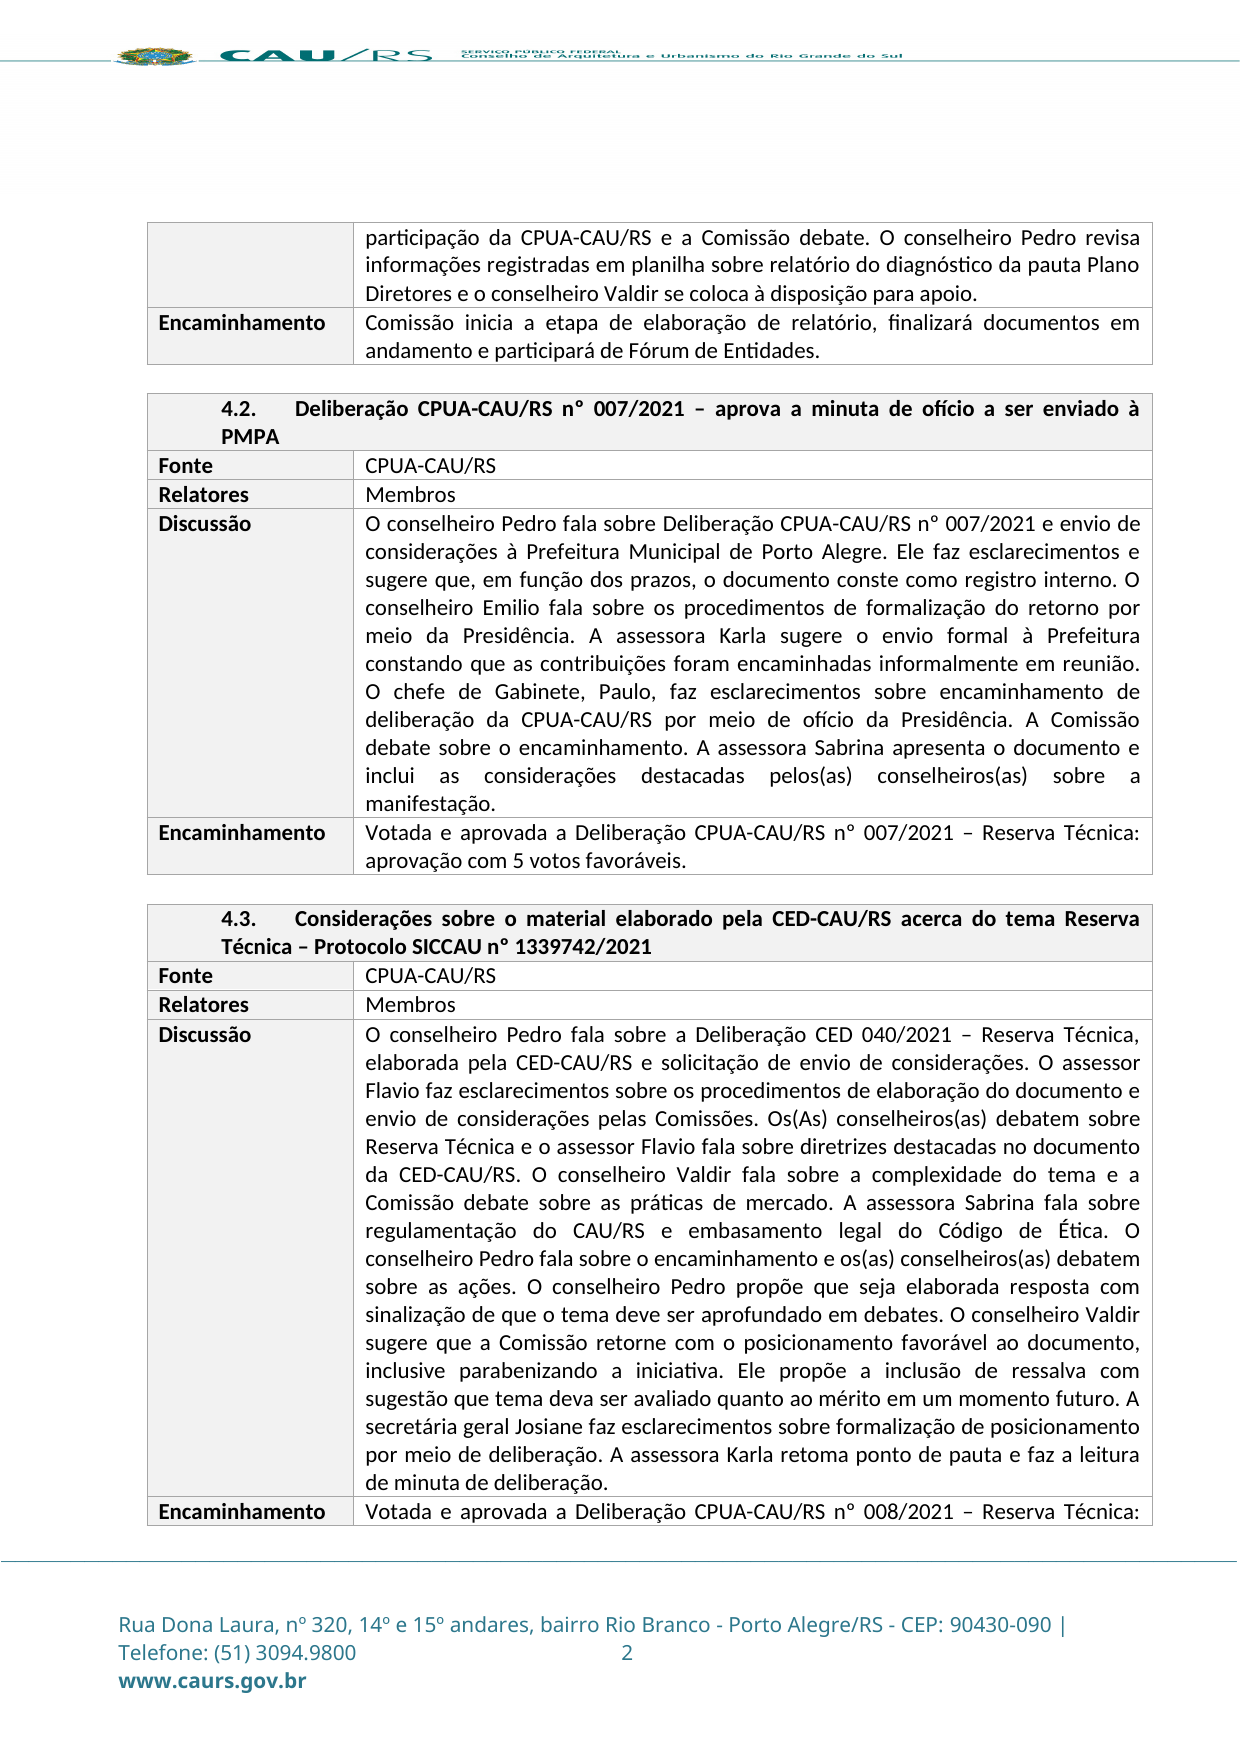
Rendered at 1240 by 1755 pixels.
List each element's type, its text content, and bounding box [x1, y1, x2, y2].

table_cell Membros [354, 991, 1152, 1019]
table_cell Encaminhamento [148, 1497, 353, 1525]
table_cell Discussão [148, 1020, 353, 1496]
table_cell Fonte [148, 451, 353, 479]
table_cell Votada e aprovada a Deliberação CPUA-CAU/RS nº 007/2021 – Reserva Técnica: aprovação com 5 votos favoráveis. [354, 818, 1152, 874]
table_cell [147, 875, 1153, 903]
table_cell Deliberação CPUA-CAU/RS nº 007/2021 – aprova a minuta de ofício a ser enviado à PMPA [148, 394, 1152, 450]
table_cell [147, 365, 1153, 393]
table_cell Encaminhamento [148, 818, 353, 874]
table_cell CPUA-CAU/RS [354, 962, 1152, 989]
table_cell Considerações sobre o material elaborado pela CED-CAU/RS acerca do tema Reserva Técnica – Protocolo SICCAU nº 1339742/2021 [148, 905, 1152, 961]
table_cell Votada e aprovada a Deliberação CPUA-CAU/RS nº 008/2021 – Reserva Técnica: [354, 1497, 1152, 1525]
table_cell Fonte [148, 962, 353, 989]
table_cell O conselheiro Pedro fala sobre Deliberação CPUA-CAU/RS nº 007/2021 e envio de considerações à Prefeitura Municipal de Porto Alegre. Ele faz esclarecimentos e sugere que, em função dos prazos, o documento conste como registro interno. O conselheiro Emilio fala sobre os procedimentos de formalização do retorno por meio da Presidência. A assessora Karla sugere o envio formal à Prefeitura constando que as contribuições foram encaminhadas informalmente em reunião. O chefe de Gabinete, Paulo, faz esclarecimentos sobre encaminhamento de deliberação da CPUA-CAU/RS por meio de ofício da Presidência. A Comissão debate sobre o encaminhamento. A assessora Sabrina apresenta o documento e inclui as considerações destacadas pelos(as) conselheiros(as) sobre a manifestação. [354, 509, 1152, 817]
table_cell Encaminhamento [148, 308, 353, 364]
table_cell Relatores [148, 991, 353, 1019]
table_cell O conselheiro Pedro fala sobre a Deliberação CED 040/2021 – Reserva Técnica, elaborada pela CED-CAU/RS e solicitação de envio de considerações. O assessor Flavio faz esclarecimentos sobre os procedimentos de elaboração do documento e envio de considerações pelas Comissões. Os(As) conselheiros(as) debatem sobre Reserva Técnica e o assessor Flavio fala sobre diretrizes destacadas no documento da CED-CAU/RS. O conselheiro Valdir fala sobre a complexidade do tema e a Comissão debate sobre as práticas de mercado. A assessora Sabrina fala sobre regulamentação do CAU/RS e embasamento legal do Código de Ética. O conselheiro Pedro fala sobre o encaminhamento e os(as) conselheiros(as) debatem sobre as ações. O conselheiro Pedro propõe que seja elaborada resposta com sinalização de que o tema deve ser aprofundado em debates. O conselheiro Valdir sugere que a Comissão retorne com o posicionamento favorável ao documento, inclusive parabenizando a iniciativa. Ele propõe a inclusão de ressalva com sugestão que tema deva ser avaliado quanto ao mérito em um momento futuro. A secretária geral Josiane faz esclarecimentos sobre formalização de posicionamento por meio de deliberação. A assessora Karla retoma ponto de pauta e faz a leitura de minuta de deliberação. [354, 1020, 1152, 1496]
table_cell [148, 223, 353, 307]
table_cell Membros [354, 480, 1152, 508]
table_cell Relatores [148, 480, 353, 508]
table_cell Comissão inicia a etapa de elaboração de relatório, finalizará documentos em andamento e participará de Fórum de Entidades. [354, 308, 1152, 364]
table_cell CPUA-CAU/RS [354, 451, 1152, 479]
table_cell Discussão [148, 509, 353, 817]
table_cell participação da CPUA-CAU/RS e a Comissão debate. O conselheiro Pedro revisa informações registradas em planilha sobre relatório do diagnóstico da pauta Plano Diretores e o conselheiro Valdir se coloca à disposição para apoio. [354, 223, 1152, 307]
